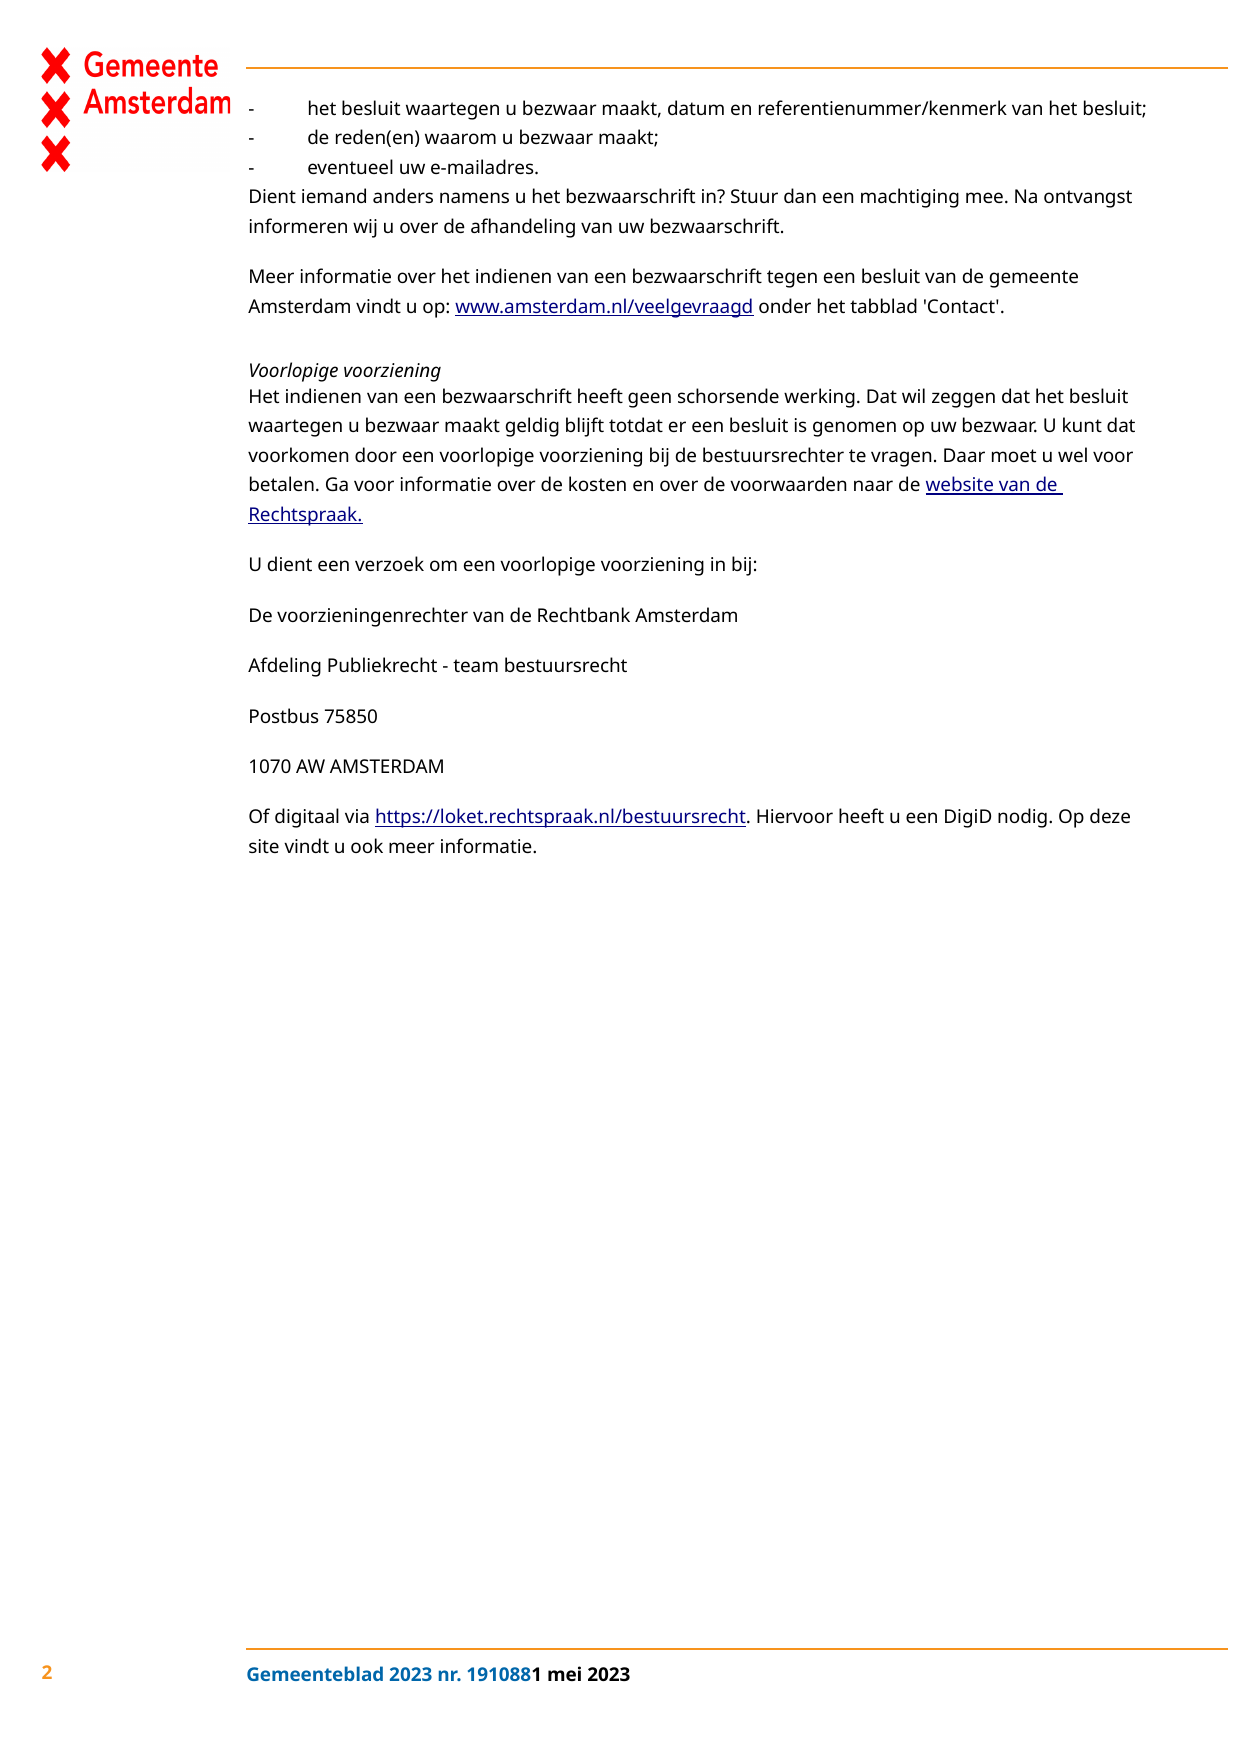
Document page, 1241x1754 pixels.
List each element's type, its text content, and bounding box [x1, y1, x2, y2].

text Het indienen van een bezwaarschrift heeft geen schorsende werking. Dat wil zeggen dat het besluit waartegen u bezwaar maakt geldig blijft totdat er een besluit is genomen op uw bezwaar. U kunt dat voorkomen door een voorlopige voorziening bij de bestuursrechter te vragen. Daar moet u wel voor betalen. Ga voor informatie over de kosten en over de voorwaarden naar de website van de Rechtspraak. [248, 383, 1152, 527]
text Afdeling Publiekrecht - team bestuursrecht [248, 652, 1152, 678]
text Postbus 75850 [248, 703, 1152, 728]
list het besluit waartegen u bezwaar maakt, datum en referentienummer/kenmerk van het besluit; [248, 95, 1152, 121]
text Meer informatie over het indienen van een bezwaarschrift tegen een besluit van de gemeente Amsterdam vindt u op: www.amsterdam.nl/veelgevraagd onder het tabblad 'Contact'. [248, 263, 1152, 319]
text De voorzieningenrechter van de Rechtbank Amsterdam [248, 602, 1152, 628]
text Voorlopige voorziening [248, 357, 1152, 383]
list eventueel uw e-mailadres. [248, 154, 1152, 180]
text U dient een verzoek om een voorlopige voorziening in bij: [248, 552, 1152, 577]
text Of digitaal via https://loket.rechtspraak.nl/bestuursrecht. Hiervoor heeft u een DigiD nodig. Op deze site vindt u ook meer informatie. [248, 804, 1152, 859]
picture [41, 47, 231, 172]
text Dient iemand anders namens u het bezwaarschrift in? Stuur dan een machtiging mee. Na ontvangst informeren wij u over de afhandeling van uw bezwaarschrift. [248, 183, 1152, 239]
text 1070 AW AMSTERDAM [248, 753, 1152, 779]
list de reden(en) waarom u bezwaar maakt; [248, 124, 1152, 150]
